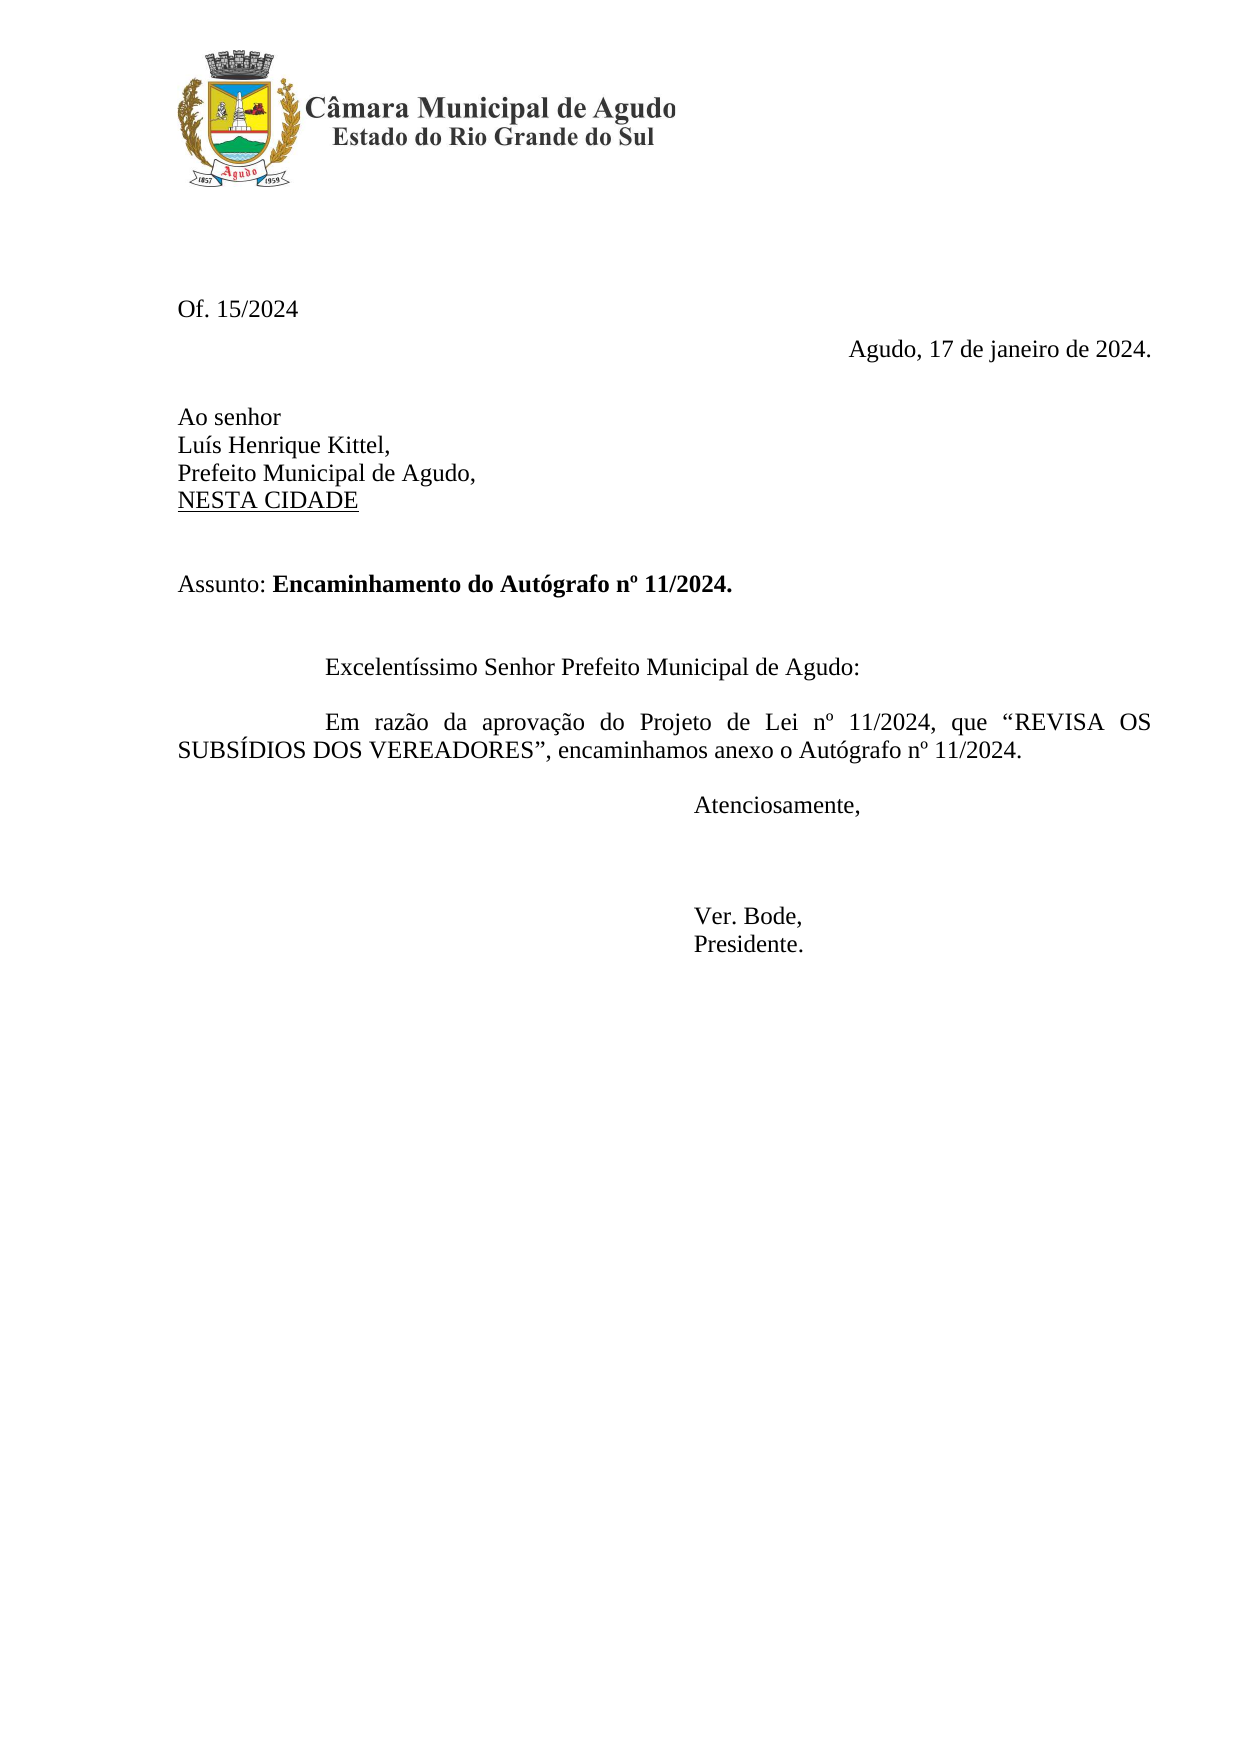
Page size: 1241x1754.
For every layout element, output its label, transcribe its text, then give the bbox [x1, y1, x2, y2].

text Excelentíssimo Senhor Prefeito Municipal de Agudo: [177, 653, 1152, 681]
text NESTA CIDADE [177, 487, 1152, 514]
text Luís Henrique Kittel, [177, 431, 1152, 459]
text Atenciosamente, [546, 791, 1152, 819]
text Agudo, 17 de janeiro de 2024. [177, 336, 1152, 363]
text Assunto: Encaminhamento do Autógrafo nº 11/2024. [177, 570, 1152, 597]
text Em razão da aprovação do Projeto de Lei nº 11/2024, que “REVISA OS SUBSÍDIOS DOS VEREADORES”, encaminhamos anexo o Autógrafo nº 11/2024. [177, 708, 1152, 764]
text Ao senhor [177, 403, 1152, 431]
text Presidente. [546, 930, 1152, 958]
picture [177, 50, 676, 187]
text Of. 15/2024 [177, 295, 1152, 323]
text Ver. Bode, [546, 902, 1152, 930]
text Prefeito Municipal de Agudo, [177, 459, 1152, 487]
